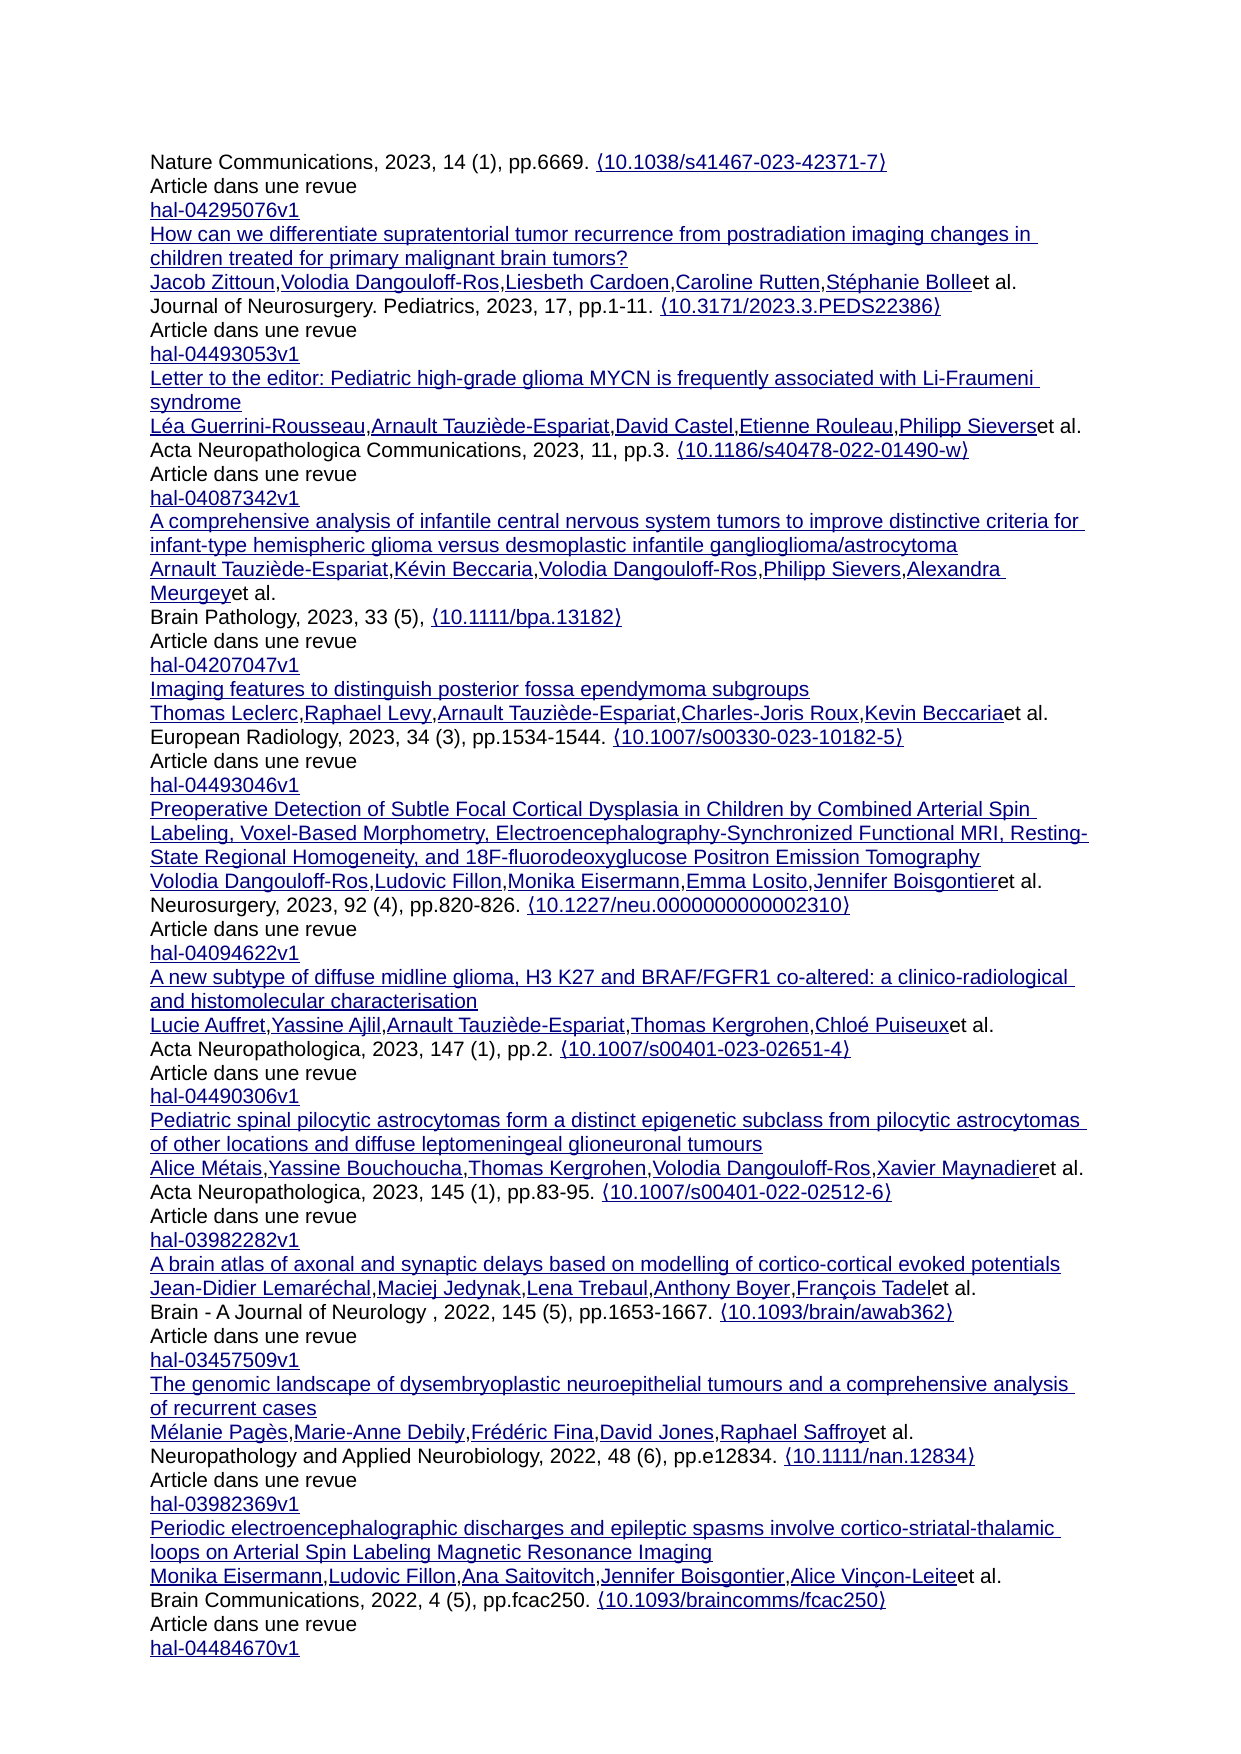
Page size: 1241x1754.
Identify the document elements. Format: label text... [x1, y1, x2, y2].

table_cell Preoperative Detection of Subtle Focal Cortical Dysplasia in Children by Combined Arterial Spin Labeling, Voxel-Based Morphometry, Electroencephalography-Synchronized Functional MRI, Resting-State Regional Homogeneity, and 18F-fluorodeoxyglucose Positron Emission Tomography Volodia Dangouloff-Ros,Ludovic Fillon,Monika Eisermann,Emma Losito,Jennifer Boisgontieret al. Neurosurgery, 2023, 92 (4), pp.820-826. ⟨10.1227/neu.0000000000002310⟩ Article dans une revue hal-04094622v1 [150, 797, 1090, 964]
table_cell A new subtype of diffuse midline glioma, H3 K27 and BRAF/FGFR1 co-altered: a clinico-radiological and histomolecular characterisation Lucie Auffret,Yassine Ajlil,Arnault Tauziède-Espariat,Thomas Kergrohen,Chloé Puiseuxet al. Acta Neuropathologica, 2023, 147 (1), pp.2. ⟨10.1007/s00401-023-02651-4⟩ Article dans une revue hal-04490306v1 [150, 965, 1090, 1108]
table_cell Nature Communications, 2023, 14 (1), pp.6669. ⟨10.1038/s41467-023-42371-7⟩ Article dans une revue hal-04295076v1 [150, 150, 1090, 222]
table_cell Imaging features to distinguish posterior fossa ependymoma subgroups Thomas Leclerc,Raphael Levy,Arnault Tauziède-Espariat,Charles-Joris Roux,Kevin Beccariaet al. European Radiology, 2023, 34 (3), pp.1534-1544. ⟨10.1007/s00330-023-10182-5⟩ Article dans une revue hal-04493046v1 [150, 677, 1090, 797]
table_cell The genomic landscape of dysembryoplastic neuroepithelial tumours and a comprehensive analysis of recurrent cases Mélanie Pagès,Marie-Anne Debily,Frédéric Fina,David Jones,Raphael Saffroyet al. Neuropathology and Applied Neurobiology, 2022, 48 (6), pp.e12834. ⟨10.1111/nan.12834⟩ Article dans une revue hal-03982369v1 [150, 1372, 1090, 1516]
table_cell Periodic electroencephalographic discharges and epileptic spasms involve cortico-striatal-thalamic loops on Arterial Spin Labeling Magnetic Resonance Imaging Monika Eisermann,Ludovic Fillon,Ana Saitovitch,Jennifer Boisgontier,Alice Vinçon-Leiteet al. Brain Communications, 2022, 4 (5), pp.fcac250. ⟨10.1093/braincomms/fcac250⟩ Article dans une revue hal-04484670v1 [150, 1516, 1090, 1659]
table_cell A brain atlas of axonal and synaptic delays based on modelling of cortico-cortical evoked potentials Jean-Didier Lemaréchal,Maciej Jedynak,Lena Trebaul,Anthony Boyer,François Tadelet al. Brain - A Journal of Neurology , 2022, 145 (5), pp.1653-1667. ⟨10.1093/brain/awab362⟩ Article dans une revue hal-03457509v1 [150, 1252, 1090, 1372]
table_cell How can we differentiate supratentorial tumor recurrence from postradiation imaging changes in children treated for primary malignant brain tumors? Jacob Zittoun,Volodia Dangouloff-Ros,Liesbeth Cardoen,Caroline Rutten,Stéphanie Bolleet al. Journal of Neurosurgery. Pediatrics, 2023, 17, pp.1-11. ⟨10.3171/2023.3.PEDS22386⟩ Article dans une revue hal-04493053v1 [150, 222, 1090, 366]
table_cell A comprehensive analysis of infantile central nervous system tumors to improve distinctive criteria for infant‐type hemispheric glioma versus desmoplastic infantile ganglioglioma/astrocytoma Arnault Tauziède-Espariat,Kévin Beccaria,Volodia Dangouloff-Ros,Philipp Sievers,Alexandra Meurgeyet al. Brain Pathology, 2023, 33 (5), ⟨10.1111/bpa.13182⟩ Article dans une revue hal-04207047v1 [150, 509, 1090, 677]
table_cell Pediatric spinal pilocytic astrocytomas form a distinct epigenetic subclass from pilocytic astrocytomas of other locations and diffuse leptomeningeal glioneuronal tumours Alice Métais,Yassine Bouchoucha,Thomas Kergrohen,Volodia Dangouloff-Ros,Xavier Maynadieret al. Acta Neuropathologica, 2023, 145 (1), pp.83-95. ⟨10.1007/s00401-022-02512-6⟩ Article dans une revue hal-03982282v1 [150, 1108, 1090, 1252]
table_cell Letter to the editor: Pediatric high-grade glioma MYCN is frequently associated with Li-Fraumeni syndrome Léa Guerrini-Rousseau,Arnault Tauziède-Espariat,David Castel,Etienne Rouleau,Philipp Sieverset al. Acta Neuropathologica Communications, 2023, 11, pp.3. ⟨10.1186/s40478-022-01490-w⟩ Article dans une revue hal-04087342v1 [150, 366, 1090, 509]
